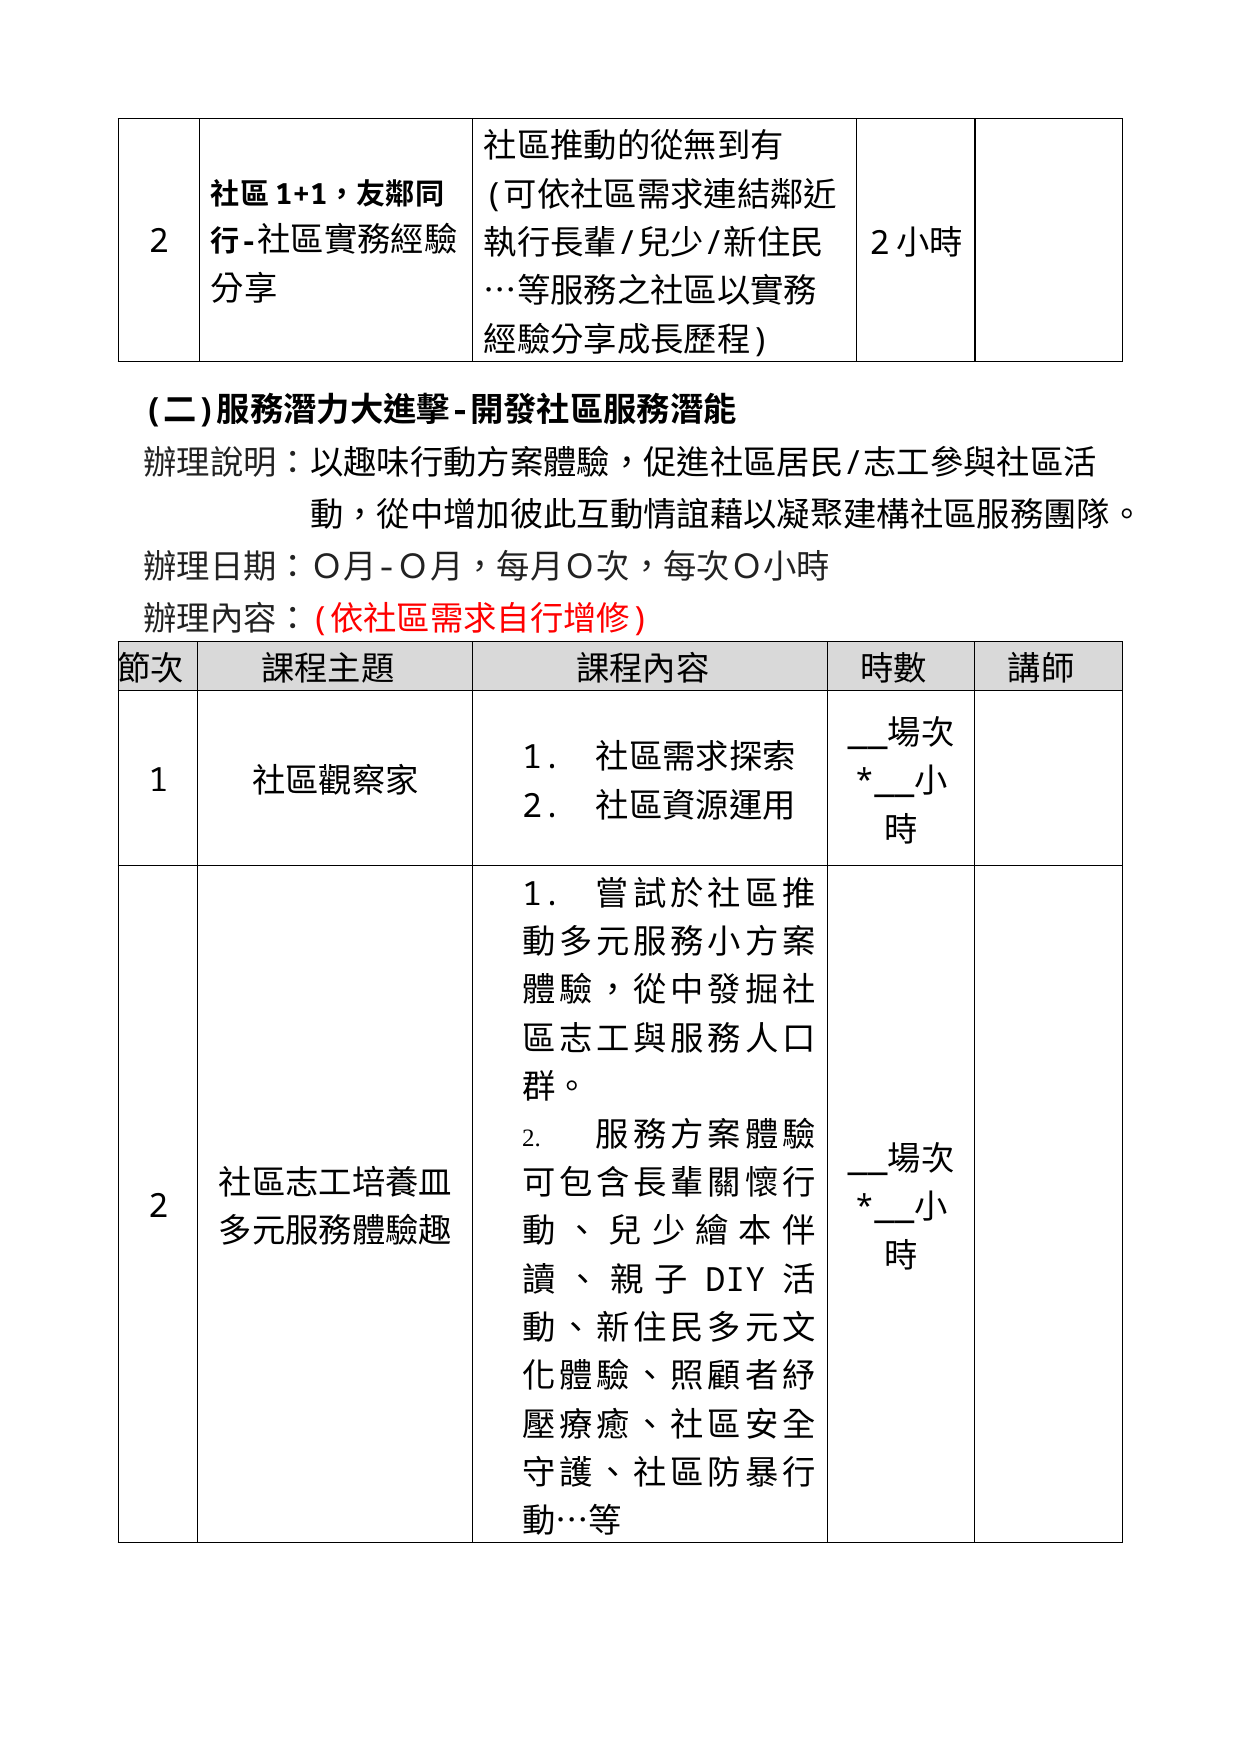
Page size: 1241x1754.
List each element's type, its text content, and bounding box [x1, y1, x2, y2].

table_cell __場次*__小時 [828, 691, 974, 865]
table_cell 嘗試於社區推動多元服務小方案體驗，從中發掘社區志工與服務人口群。 服務方案體驗可包含長輩關懷行動、兒少繪本伴讀、親子DIY活動、新住民多元文化體驗、照顧者紓壓療癒、社區安全守護、社區防暴行動…等 [473, 866, 827, 1542]
table_cell 社區需求探索 社區資源運用 [473, 691, 827, 865]
table_cell 2 [119, 866, 197, 1542]
table_header 時數 [828, 642, 974, 690]
table_cell [975, 691, 1122, 865]
text 辦理內容：(依社區需求自行增修) [143, 589, 1122, 641]
table_cell 1 [119, 691, 197, 865]
table_cell [975, 866, 1122, 1542]
table_header 課程內容 [473, 642, 827, 690]
table_header 節次 [119, 642, 197, 690]
table_cell 社區志工培養皿 多元服務體驗趣 [198, 866, 472, 1542]
table_header 課程主題 [198, 642, 472, 690]
table_header 講師 [975, 642, 1122, 690]
table_cell 2小時 [857, 119, 974, 361]
table_cell 社區推動的從無到有 (可依社區需求連結鄰近執行長輩/兒少/新住民…等服務之社區以實務經驗分享成長歷程) [473, 119, 856, 361]
table_cell 2 [119, 119, 199, 361]
table_cell 社區1+1，友鄰同行-社區實務經驗分享 [200, 119, 472, 361]
text (二)服務潛力大進擊-開發社區服務潛能 [143, 374, 1122, 433]
table_cell __場次*__小時 [828, 866, 974, 1542]
table_cell [976, 119, 1122, 361]
text 辦理說明：以趣味行動方案體驗，促進社區居民/志工參與社區活動，從中增加彼此互動情誼藉以凝聚建構社區服務團隊。 [143, 433, 1122, 537]
table_cell 社區觀察家 [198, 691, 472, 865]
text 辦理日期：Ｏ月-Ｏ月，每月Ｏ次，每次Ｏ小時 [143, 537, 1122, 589]
